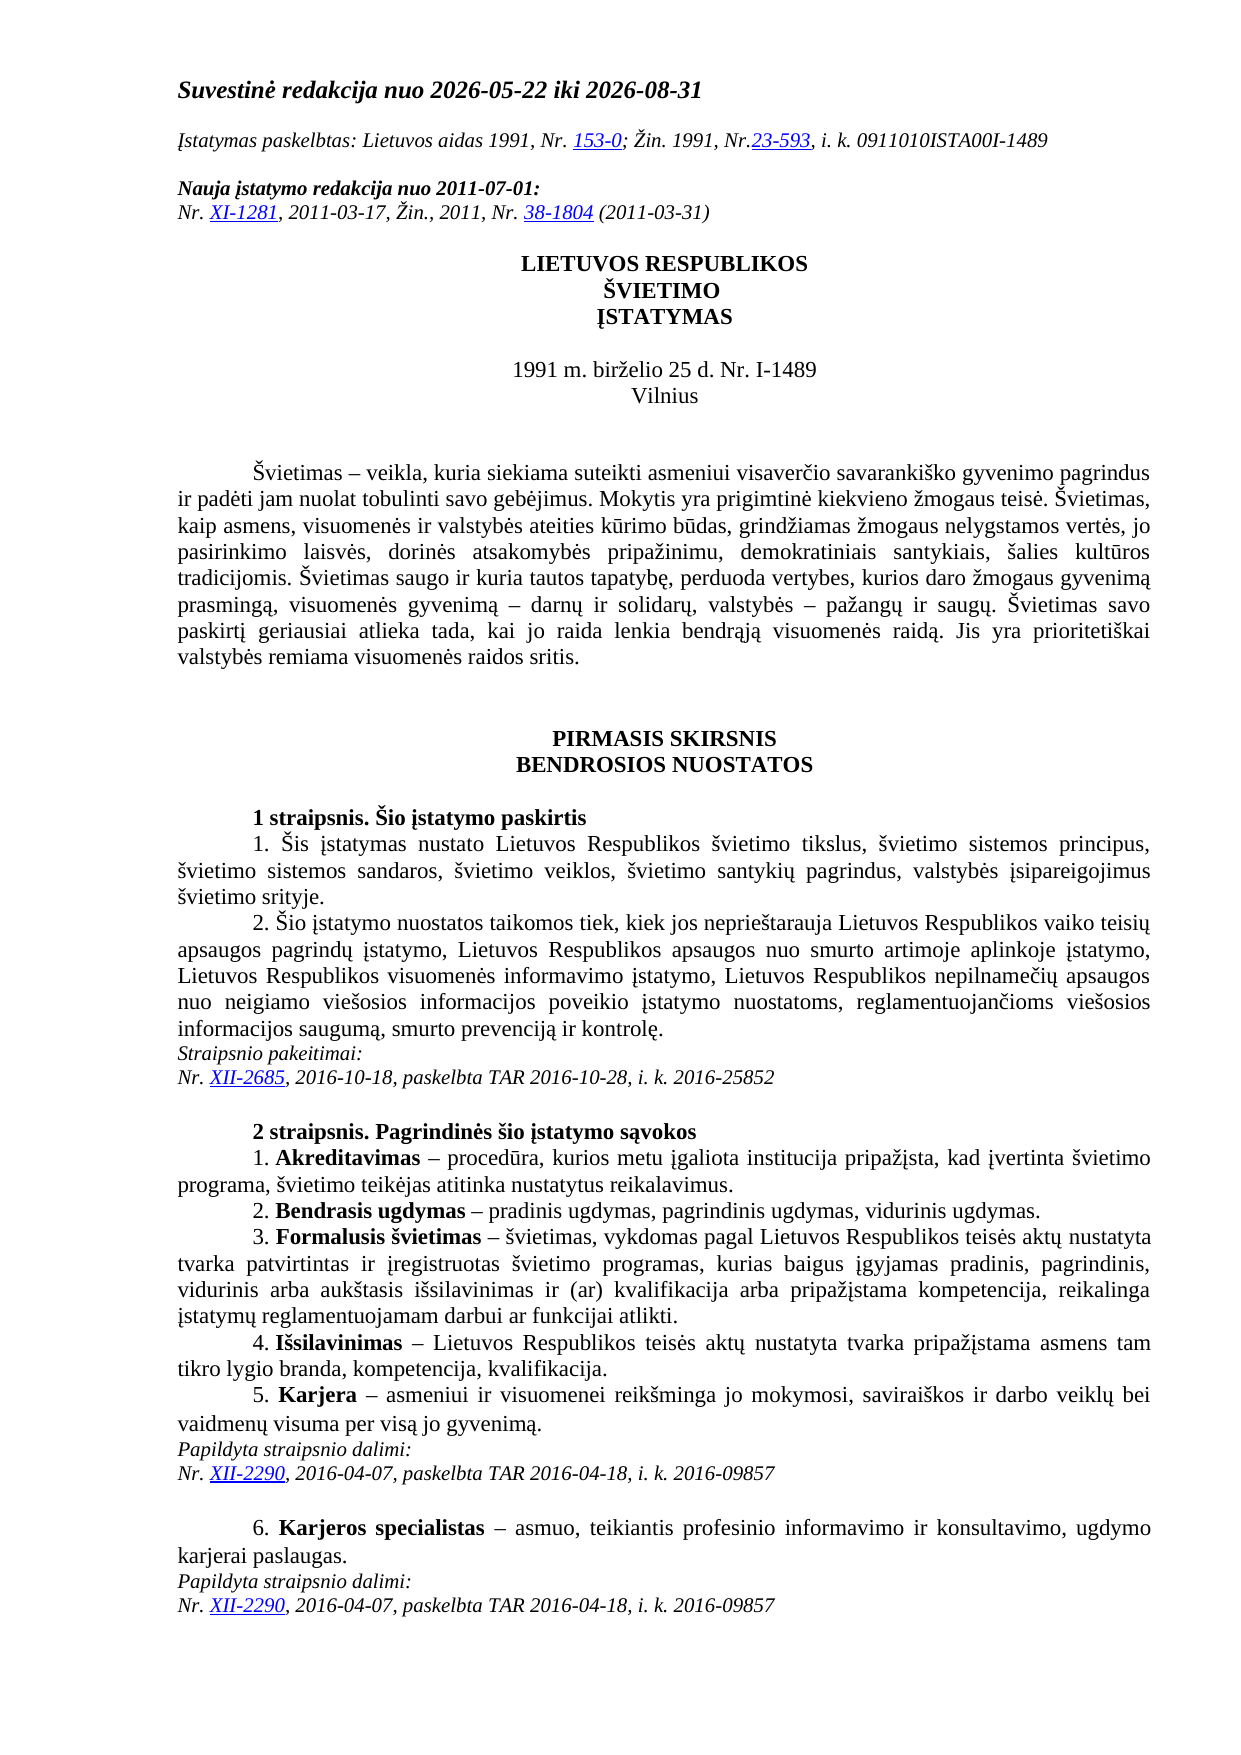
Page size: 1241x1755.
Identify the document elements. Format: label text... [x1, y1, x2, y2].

text Nr. XI-1281, 2011-03-17, Žin., 2011, Nr. 38-1804 (2011-03-31) [177, 200, 1152, 224]
text 1 straipsnis. Šio įstatymo paskirtis [177, 804, 1152, 830]
text Straipsnio pakeitimai: [177, 1041, 1152, 1065]
text Vilnius [177, 382, 1152, 408]
text 1991 m. birželio 25 d. Nr. I-1489 [177, 356, 1152, 382]
text 1. Akreditavimas – procedūra, kurios metu įgaliota institucija pripažįsta, kad įvertinta švietimo programa, švietimo teikėjas atitinka nustatytus reikalavimus. [177, 1144, 1152, 1197]
text 2 straipsnis. Pagrindinės šio įstatymo sąvokos [177, 1118, 1152, 1144]
text Nr. XII-2685, 2016-10-18, paskelbta TAR 2016-10-28, i. k. 2016-25852 [177, 1065, 1152, 1089]
text Papildyta straipsnio dalimi: [177, 1569, 1152, 1593]
text 2. Bendrasis ugdymas – pradinis ugdymas, pagrindinis ugdymas, vidurinis ugdymas. [177, 1197, 1152, 1223]
text 5. Karjera – asmeniui ir visuomenei reikšminga jo mokymosi, saviraiškos ir darbo veiklų bei vaidmenų visuma per visą jo gyvenimą. [177, 1382, 1152, 1437]
text Nauja įstatymo redakcija nuo 2011-07-01: [177, 176, 1152, 200]
text 2. Šio įstatymo nuostatos taikomos tiek, kiek jos neprieštarauja Lietuvos Respublikos vaiko teisių apsaugos pagrindų įstatymo, Lietuvos Respublikos apsaugos nuo smurto artimoje aplinkoje įstatymo, Lietuvos Respublikos visuomenės informavimo įstatymo, Lietuvos Respublikos nepilnamečių apsaugos nuo neigiamo viešosios informacijos poveikio įstatymo nuostatoms, reglamentuojančioms viešosios informacijos saugumą, smurto prevenciją ir kontrolę. [177, 909, 1152, 1041]
text Įstatymas paskelbtas: Lietuvos aidas 1991, Nr. 153-0; Žin. 1991, Nr.23-593, i. k. 0911010ISTA00I-1489 [177, 128, 1152, 152]
text Nr. XII-2290, 2016-04-07, paskelbta TAR 2016-04-18, i. k. 2016-09857 [177, 1461, 1152, 1485]
text 4. Išsilavinimas – Lietuvos Respublikos teisės aktų nustatyta tvarka pripažįstama asmens tam tikro lygio branda, kompetencija, kvalifikacija. [177, 1329, 1152, 1382]
text Papildyta straipsnio dalimi: [177, 1437, 1152, 1461]
text PIRMASIS SKIRSNIS [177, 725, 1152, 751]
text 1. Šis įstatymas nustato Lietuvos Respublikos švietimo tikslus, švietimo sistemos principus, švietimo sistemos sandaros, švietimo veiklos, švietimo santykių pagrindus, valstybės įsipareigojimus švietimo srityje. [177, 830, 1152, 909]
text Nr. XII-2290, 2016-04-07, paskelbta TAR 2016-04-18, i. k. 2016-09857 [177, 1593, 1152, 1617]
text Švietimas – veikla, kuria siekiama suteikti asmeniui visaverčio savarankiško gyvenimo pagrindus ir padėti jam nuolat tobulinti savo gebėjimus. Mokytis yra prigimtinė kiekvieno žmogaus teisė. Švietimas, kaip asmens, visuomenės ir valstybės ateities kūrimo būdas, grindžiamas žmogaus nelygstamos vertės, jo pasirinkimo laisvės, dorinės atsakomybės pripažinimu, demokratiniais santykiais, šalies kultūros tradicijomis. Švietimas saugo ir kuria tautos tapatybę, perduoda vertybes, kurios daro žmogaus gyvenimą prasmingą, visuomenės gyvenimą – darnų ir solidarų, valstybės – pažangų ir saugų. Švietimas savo paskirtį geriausiai atlieka tada, kai jo raida lenkia bendrąją visuomenės raidą. Jis yra prioritetiškai valstybės remiama visuomenės raidos sritis. [177, 459, 1152, 670]
text 3. Formalusis švietimas – švietimas, vykdomas pagal Lietuvos Respublikos teisės aktų nustatyta tvarka patvirtintas ir įregistruotas švietimo programas, kurias baigus įgyjamas pradinis, pagrindinis, vidurinis arba aukštasis išsilavinimas ir (ar) kvalifikacija arba pripažįstama kompetencija, reikalinga įstatymų reglamentuojamam darbui ar funkcijai atlikti. [177, 1223, 1152, 1329]
text Suvestinė redakcija nuo 2026-05-22 iki 2026-08-31 [177, 75, 1152, 104]
text 6. Karjeros specialistas – asmuo, teikiantis profesinio informavimo ir konsultavimo, ugdymo karjerai paslaugas. [177, 1513, 1152, 1569]
text BENDROSIOS NUOSTATOS [177, 751, 1152, 778]
text LIETUVOS RESPUBLIKOS ŠVIETIMO ĮSTATYMAS [177, 250, 1152, 329]
